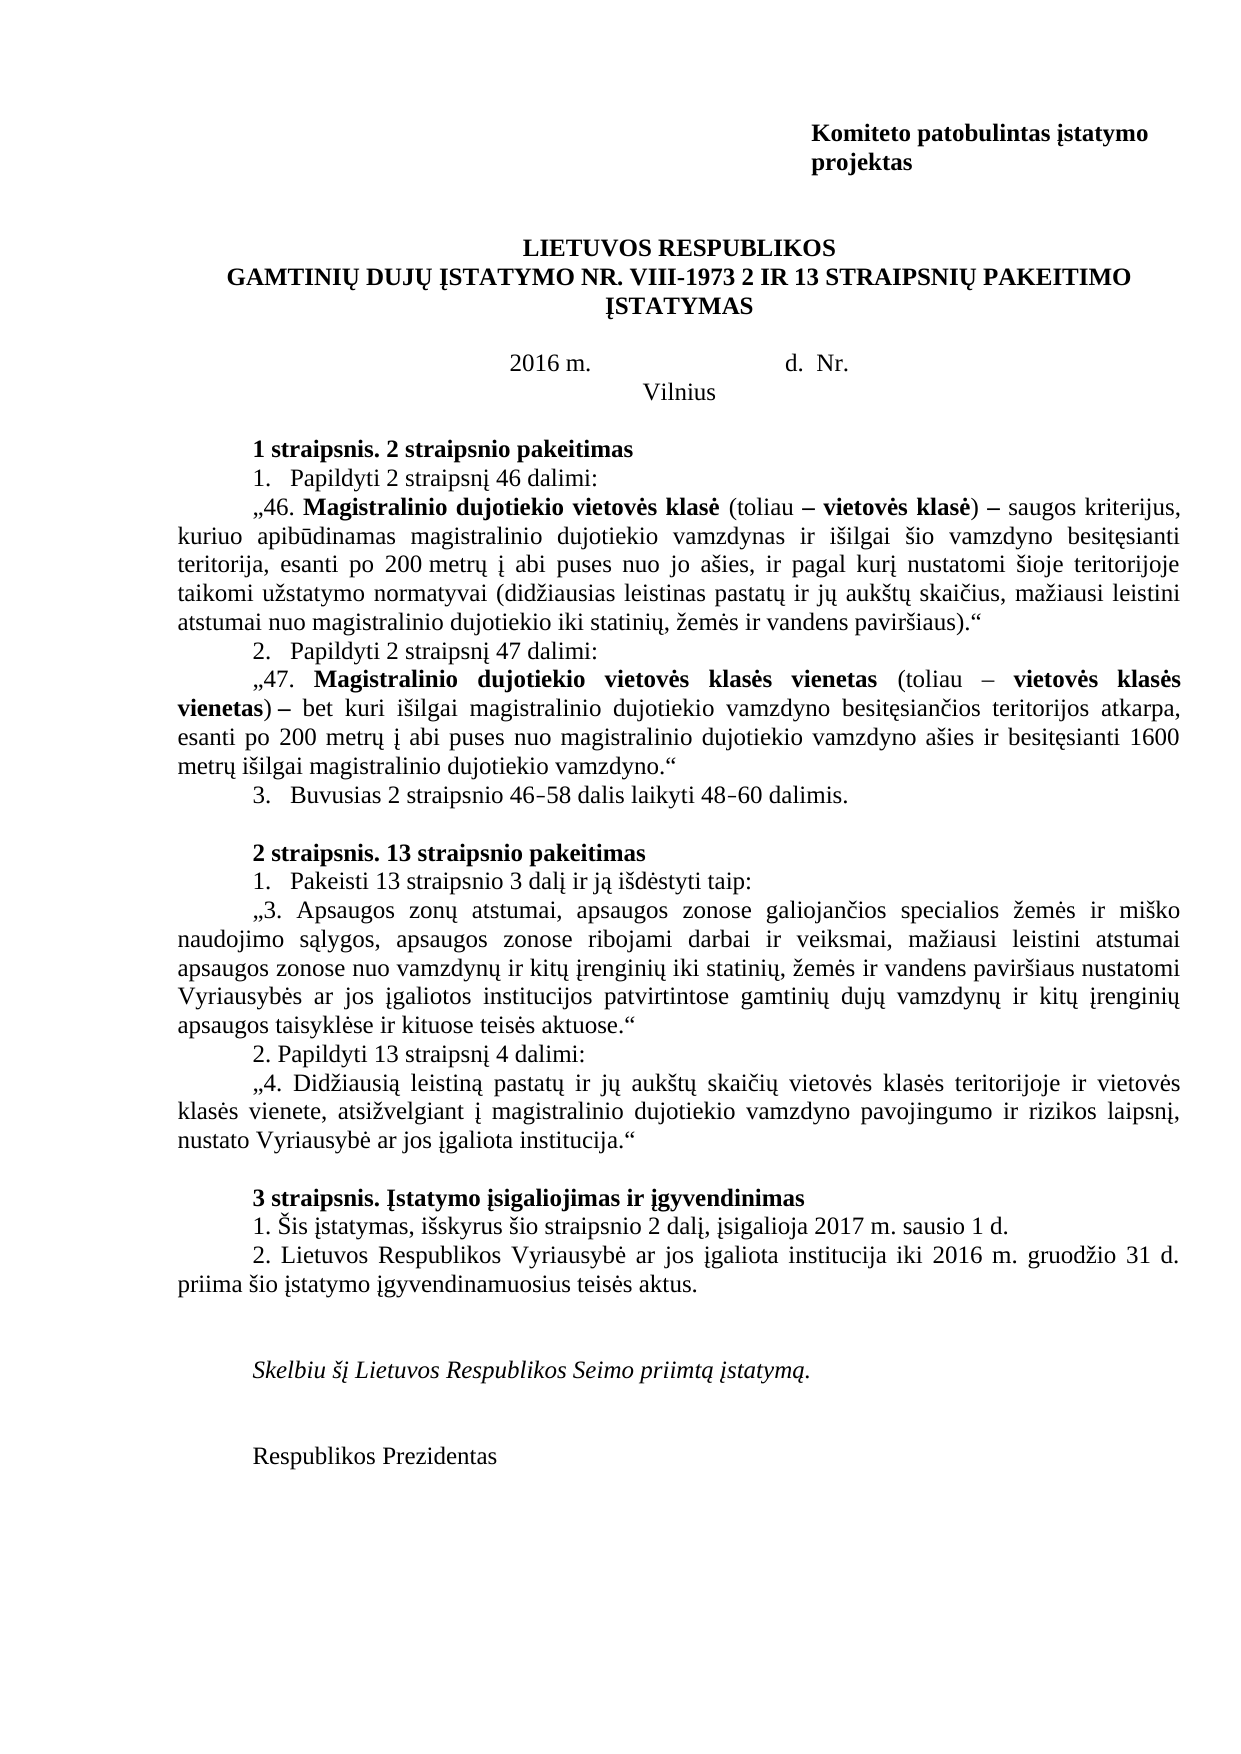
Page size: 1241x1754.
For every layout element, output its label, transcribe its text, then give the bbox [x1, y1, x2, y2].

text Vilnius [83, 377, 1181, 406]
text 1 straipsnis. 2 straipsnio pakeitimas [177, 434, 1181, 463]
text 3 straipsnis. Įstatymo įsigaliojimas ir įgyvendinimas [177, 1183, 1181, 1211]
text 2 straipsnis. 13 straipsnio pakeitimas [177, 838, 1181, 866]
text „3. Apsaugos zonų atstumai, apsaugos zonose galiojančios specialios žemės ir miško naudojimo sąlygos, apsaugos zonose ribojami darbai ir veiksmai, mažiausi leistini atstumai apsaugos zonose nuo vamzdynų ir kitų įrenginių iki statinių, žemės ir vandens paviršiaus nustatomi Vyriausybės ar jos įgaliotos institucijos patvirtintose gamtinių dujų vamzdynų ir kitų įrenginių apsaugos taisyklėse ir kituose teisės aktuose.“ [177, 895, 1181, 1039]
text 1. Papildyti 2 straipsnį 46 dalimi: [252, 463, 1181, 492]
text LIETUVOS RESPUBLIKOS [83, 233, 1181, 262]
text 3. Buvusias 2 straipsnio 46–58 dalis laikyti 48–60 dalimis. [252, 780, 1181, 809]
text 1. Šis įstatymas, išskyrus šio straipsnio 2 dalį, įsigalioja 2017 m. sausio 1 d. [177, 1211, 1181, 1240]
text 1. Pakeisti 13 straipsnio 3 dalį ir ją išdėstyti taip: [252, 866, 1181, 895]
text „47. Magistralinio dujotiekio vietovės klasės vienetas (toliau – vietovės klasės vienetas) – bet kuri išilgai magistralinio dujotiekio vamzdyno besitęsiančios teritorijos atkarpa, esanti po 200 metrų į abi puses nuo magistralinio dujotiekio vamzdyno ašies ir besitęsianti 1600 metrų išilgai magistralinio dujotiekio vamzdyno.“ [177, 664, 1181, 780]
text 2. Papildyti 2 straipsnį 47 dalimi: [252, 636, 1181, 664]
text GAMTINIŲ DUJŲ ĮSTATYMO NR. VIII-1973 2 IR 13 STRAIPSNIŲ PAKEITIMO ĮSTATYMAS [177, 262, 1181, 319]
text 2. Lietuvos Respublikos Vyriausybė ar jos įgaliota institucija iki 2016 m. gruodžio 31 d. priima šio įstatymo įgyvendinamuosius teisės aktus. [177, 1240, 1181, 1298]
text 2. Papildyti 13 straipsnį 4 dalimi: [177, 1039, 1181, 1068]
text Respublikos Prezidentas [83, 1441, 1181, 1470]
text „46. Magistralinio dujotiekio vietovės klasė (toliau – vietovės klasė) – saugos kriterijus, kuriuo apibūdinamas magistralinio dujotiekio vamzdynas ir išilgai šio vamzdyno besitęsianti teritorija, esanti po 200 metrų į abi puses nuo jo ašies, ir pagal kurį nustatomi šioje teritorijoje taikomi užstatymo normatyvai (didžiausias leistinas pastatų ir jų aukštų skaičius, mažiausi leistini atstumai nuo magistralinio dujotiekio iki statinių, žemės ir vandens paviršiaus).“ [177, 492, 1181, 636]
text „4. Didžiausią leistiną pastatų ir jų aukštų skaičių vietovės klasės teritorijoje ir vietovės klasės vienete, atsižvelgiant į magistralinio dujotiekio vamzdyno pavojingumo ir rizikos laipsnį, nustato Vyriausybė ar jos įgaliota institucija.“ [177, 1068, 1181, 1154]
text 2016 m. d. Nr. [83, 348, 1181, 377]
text Skelbiu šį Lietuvos Respublikos Seimo priimtą įstatymą. [177, 1355, 1181, 1384]
text Komiteto patobulintas įstatymo projektas [811, 118, 1181, 176]
